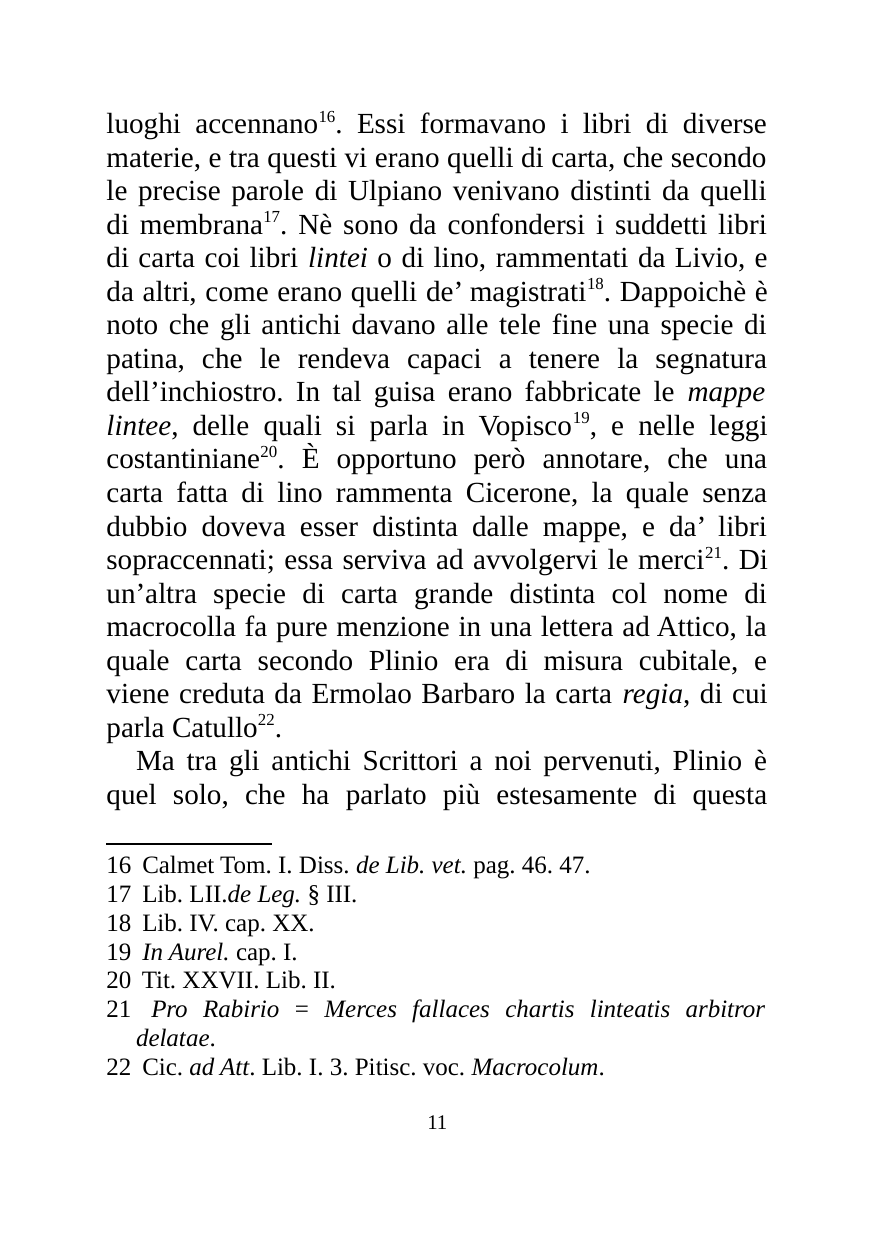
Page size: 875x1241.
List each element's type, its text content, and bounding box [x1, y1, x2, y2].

text Ma tra gli antichi Scrittori a noi pervenuti, Plinio è quel solo, che ha parlato più estesamente di questa [106, 743, 768, 811]
text Lib. IV. cap. XX. [106, 908, 768, 937]
text In Aurel. cap. I. [106, 937, 768, 965]
text Lib. LII.de Leg. § III. [106, 879, 768, 908]
text Calmet Tom. I. Diss. de Lib. vet. pag. 46. 47. [106, 850, 768, 879]
text Pro Rabirio = Merces fallaces chartis linteatis arbitror delatae. [106, 994, 768, 1052]
text Cic. ad Att. Lib. I. 3. Pitisc. voc. Macrocolum. [106, 1052, 768, 1080]
text luoghi accennano. Essi formavano i libri di diverse materie, e tra questi vi erano quelli di carta, che secondo le precise parole di Ulpiano venivano distinti da quelli di membrana. Nè sono da confondersi i suddetti libri di carta coi libri lintei o di lino, rammentati da Livio, e da altri, come erano quelli de’ magistrati. Dappoichè è noto che gli antichi davano alle tele fine una specie di patina, che le rendeva capaci a tenere la segnatura dell’inchiostro. In tal guisa erano fabbricate le mappe lintee, delle quali si parla in Vopisco, e nelle leggi costantiniane. È opportuno però annotare, che una carta fatta di lino rammenta Cicerone, la quale senza dubbio doveva esser distinta dalle mappe, e da’ libri sopraccennati; essa serviva ad avvolgervi le merci. Di un’altra specie di carta grande distinta col nome di macrocolla fa pure menzione in una lettera ad Attico, la quale carta secondo Plinio era di misura cubitale, e viene creduta da Ermolao Barbaro la carta regia, di cui parla Catullo. [106, 106, 768, 743]
text Tit. XXVII. Lib. II. [106, 965, 768, 994]
